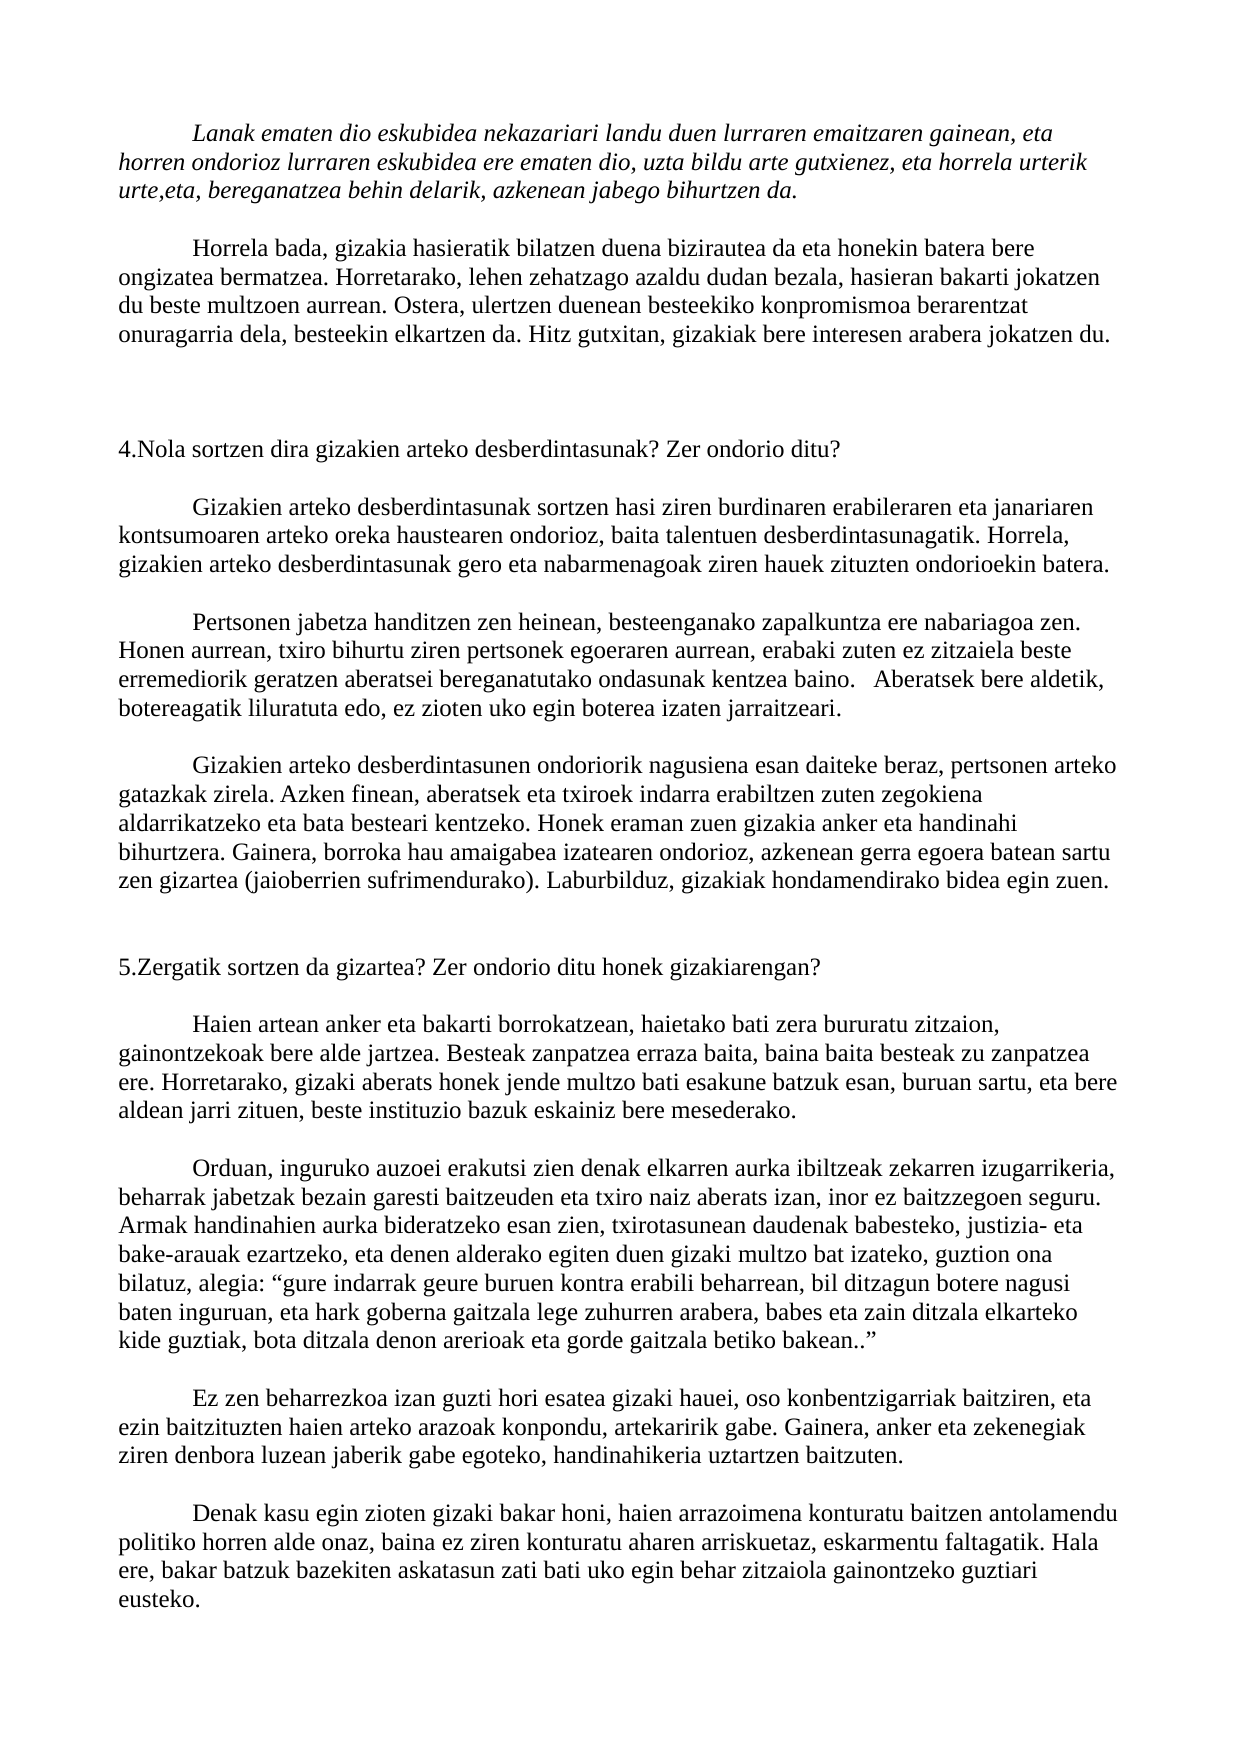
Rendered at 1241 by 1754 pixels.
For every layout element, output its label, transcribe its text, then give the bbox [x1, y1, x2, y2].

text 4.Nola sortzen dira gizakien arteko desberdintasunak? Zer ondorio ditu? [118, 434, 1122, 463]
text Denak kasu egin zioten gizaki bakar honi, haien arrazoimena konturatu baitzen antolamendu politiko horren alde onaz, baina ez ziren konturatu aharen arriskuetaz, eskarmentu faltagatik. Hala ere, bakar batzuk bazekiten askatasun zati bati uko egin behar zitzaiola gainontzeko guztiari eusteko. [118, 1498, 1122, 1613]
text Lanak ematen dio eskubidea nekazariari landu duen lurraren emaitzaren gainean, eta horren ondorioz lurraren eskubidea ere ematen dio, uzta bildu arte gutxienez, eta horrela urterik urte,eta, bereganatzea behin delarik, azkenean jabego bihurtzen da. [118, 118, 1122, 204]
text Pertsonen jabetza handitzen zen heinean, besteenganako zapalkuntza ere nabariagoa zen. Honen aurrean, txiro bihurtu ziren pertsonek egoeraren aurrean, erabaki zuten ez zitzaiela beste erremediorik geratzen aberatsei bereganatutako ondasunak kentzea baino. Aberatsek bere aldetik, botereagatik liluratuta edo, ez zioten uko egin boterea izaten jarraitzeari. [118, 607, 1122, 722]
text Horrela bada, gizakia hasieratik bilatzen duena bizirautea da eta honekin batera bere ongizatea bermatzea. Horretarako, lehen zehatzago azaldu dudan bezala, hasieran bakarti jokatzen du beste multzoen aurrean. Ostera, ulertzen duenean besteekiko konpromismoa berarentzat onuragarria dela, besteekin elkartzen da. Hitz gutxitan, gizakiak bere interesen arabera jokatzen du. [118, 233, 1122, 348]
text Ez zen beharrezkoa izan guzti hori esatea gizaki hauei, oso konbentzigarriak baitziren, eta ezin baitzituzten haien arteko arazoak konpondu, artekaririk gabe. Gainera, anker eta zekenegiak ziren denbora luzean jaberik gabe egoteko, handinahikeria uztartzen baitzuten. [118, 1383, 1122, 1469]
text 5.Zergatik sortzen da gizartea? Zer ondorio ditu honek gizakiarengan? [118, 952, 1122, 981]
text Gizakien arteko desberdintasunen ondoriorik nagusiena esan daiteke beraz, pertsonen arteko gatazkak zirela. Azken finean, aberatsek eta txiroek indarra erabiltzen zuten zegokiena aldarrikatzeko eta bata besteari kentzeko. Honek eraman zuen gizakia anker eta handinahi bihurtzera. Gainera, borroka hau amaigabea izatearen ondorioz, azkenean gerra egoera batean sartu zen gizartea (jaioberrien sufrimendurako). Laburbilduz, gizakiak hondamendirako bidea egin zuen. [118, 751, 1122, 894]
text Gizakien arteko desberdintasunak sortzen hasi ziren burdinaren erabileraren eta janariaren kontsumoaren arteko oreka haustearen ondorioz, baita talentuen desberdintasunagatik. Horrela, gizakien arteko desberdintasunak gero eta nabarmenagoak ziren hauek zituzten ondorioekin batera. [118, 492, 1122, 578]
text Haien artean anker eta bakarti borrokatzean, haietako bati zera bururatu zitzaion, gainontzekoak bere alde jartzea. Besteak zanpatzea erraza baita, baina baita besteak zu zanpatzea ere. Horretarako, gizaki aberats honek jende multzo bati esakune batzuk esan, buruan sartu, eta bere aldean jarri zituen, beste instituzio bazuk eskainiz bere mesederako. [118, 1009, 1122, 1124]
text Orduan, inguruko auzoei erakutsi zien denak elkarren aurka ibiltzeak zekarren izugarrikeria, beharrak jabetzak bezain garesti baitzeuden eta txiro naiz aberats izan, inor ez baitzzegoen seguru. Armak handinahien aurka bideratzeko esan zien, txirotasunean daudenak babesteko, justizia- eta bake-arauak ezartzeko, eta denen alderako egiten duen gizaki multzo bat izateko, guztion ona bilatuz, alegia: “gure indarrak geure buruen kontra erabili beharrean, bil ditzagun botere nagusi baten inguruan, eta hark goberna gaitzala lege zuhurren arabera, babes eta zain ditzala elkarteko kide guztiak, bota ditzala denon arerioak eta gorde gaitzala betiko bakean..” [118, 1153, 1122, 1354]
